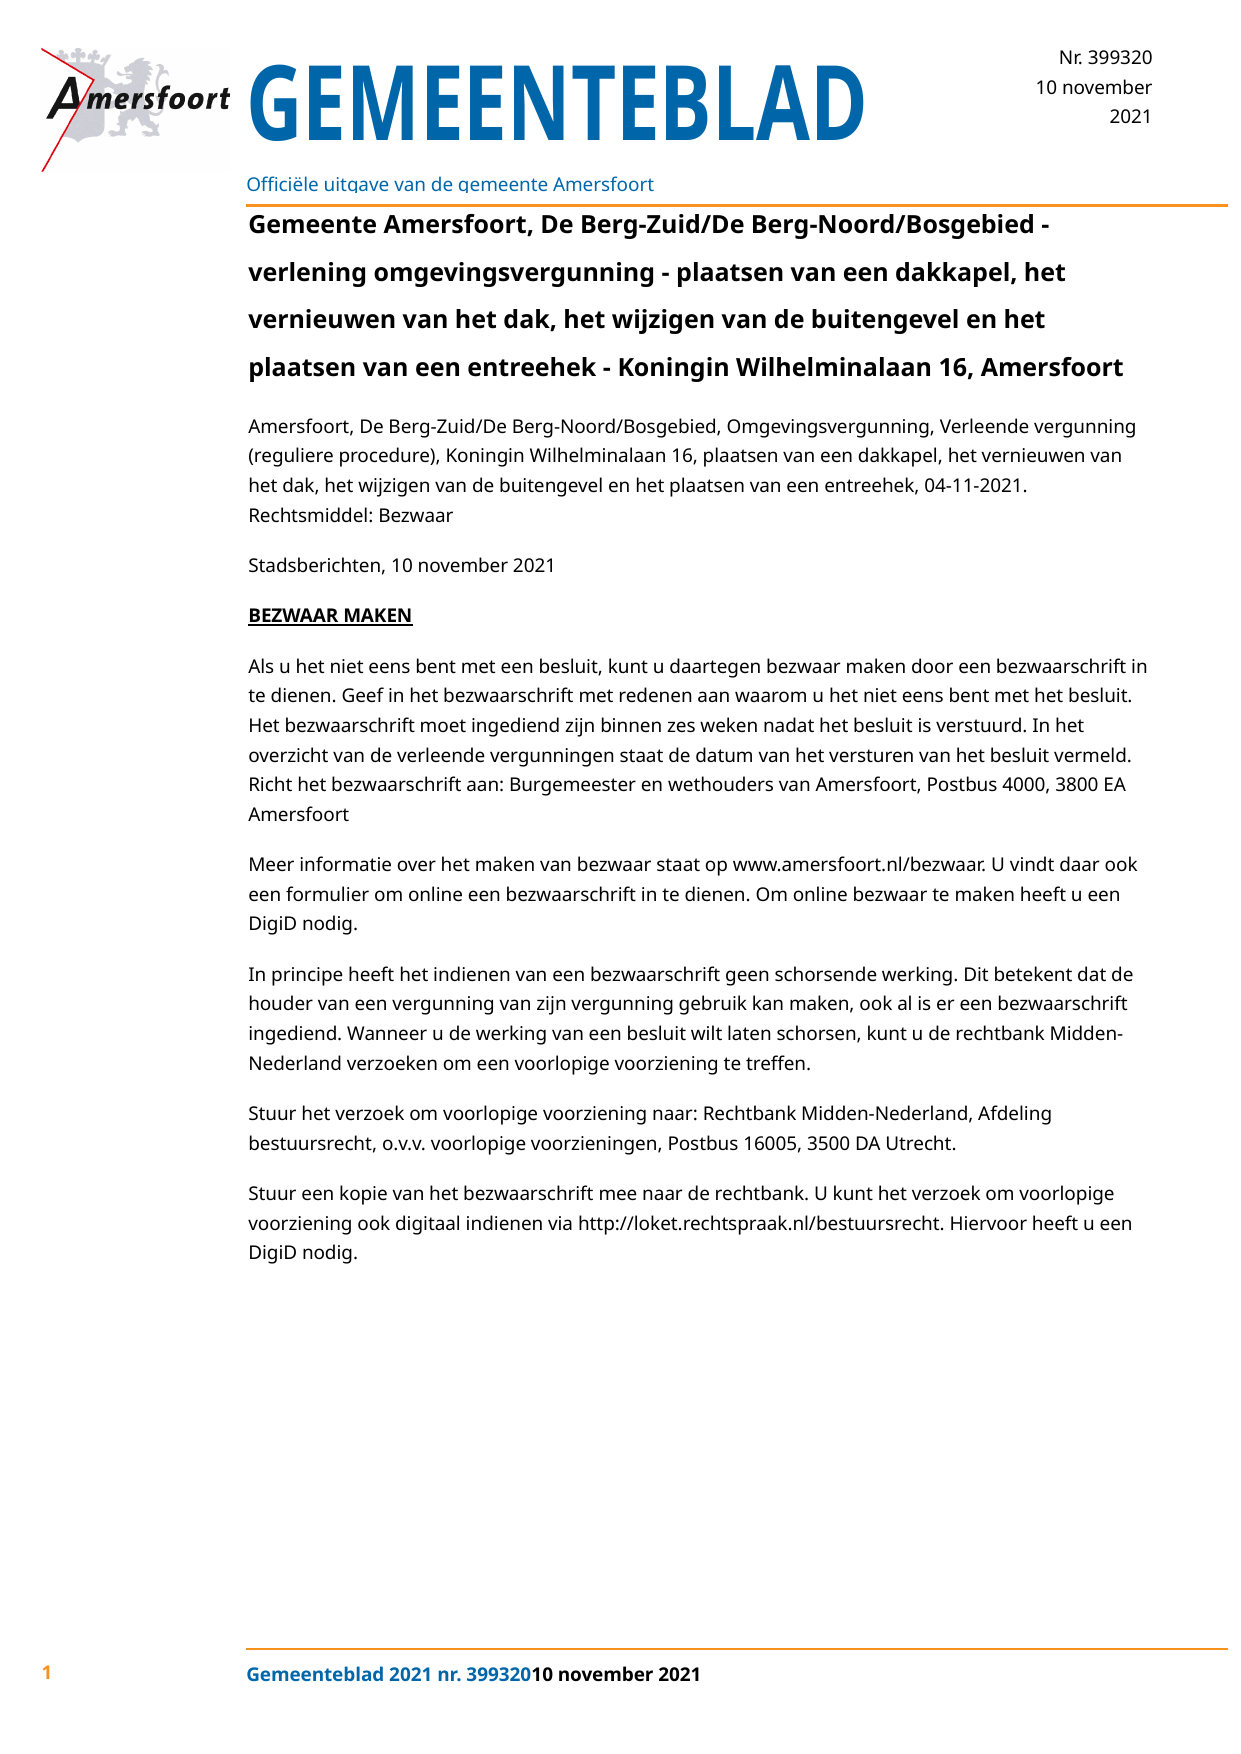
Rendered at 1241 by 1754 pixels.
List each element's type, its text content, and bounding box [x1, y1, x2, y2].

text BEZWAAR MAKEN [248, 603, 1152, 628]
text Stuur het verzoek om voorlopige voorziening naar: Rechtbank Midden-Nederland, Afdeling bestuursrecht, o.v.v. voorlopige voorzieningen, Postbus 16005, 3500 DA Utrecht. [248, 1100, 1152, 1156]
text Meer informatie over het maken van bezwaar staat op www.amersfoort.nl/bezwaar. U vindt daar ook een formulier om online een bezwaarschrift in te dienen. Om online bezwaar te maken heeft u een DigiD nodig. [248, 851, 1152, 936]
text In principe heeft het indienen van een bezwaarschrift geen schorsende werking. Dit betekent dat de houder van een vergunning van zijn vergunning gebruik kan maken, ook al is er een bezwaarschrift ingediend. Wanneer u de werking van een besluit wilt laten schorsen, kunt u de rechtbank Midden-Nederland verzoeken om een voorlopige voorziening te treffen. [248, 961, 1152, 1076]
text Gemeente Amersfoort, De Berg-Zuid/De Berg-Noord/Bosgebied - verlening omgevingsvergunning - plaatsen van een dakkapel, het vernieuwen van het dak, het wijzigen van de buitengevel en het plaatsen van een entreehek - Koningin Wilhelminalaan 16, Amersfoort [248, 207, 1152, 384]
text Stadsberichten, 10 november 2021 [248, 552, 1152, 578]
text Als u het niet eens bent met een besluit, kunt u daartegen bezwaar maken door een bezwaarschrift in te dienen. Geef in het bezwaarschrift met redenen aan waarom u het niet eens bent met het besluit. Het bezwaarschrift moet ingediend zijn binnen zes weken nadat het besluit is verstuurd. In het overzicht van de verleende vergunningen staat de datum van het versturen van het besluit vermeld. Richt het bezwaarschrift aan: Burgemeester en wethouders van Amersfoort, Postbus 4000, 3800 EA Amersfoort [248, 653, 1152, 827]
text Amersfoort, De Berg-Zuid/De Berg-Noord/Bosgebied, Omgevingsvergunning, Verleende vergunning (reguliere procedure), Koningin Wilhelminalaan 16, plaatsen van een dakkapel, het vernieuwen van het dak, het wijzigen van de buitengevel en het plaatsen van een entreehek, 04-11-2021. Rechtsmiddel: Bezwaar [248, 413, 1152, 528]
picture [41, 47, 231, 172]
text Stuur een kopie van het bezwaarschrift mee naar de rechtbank. U kunt het verzoek om voorlopige voorziening ook digitaal indienen via http://loket.rechtspraak.nl/bestuursrecht. Hiervoor heeft u een DigiD nodig. [248, 1180, 1152, 1265]
